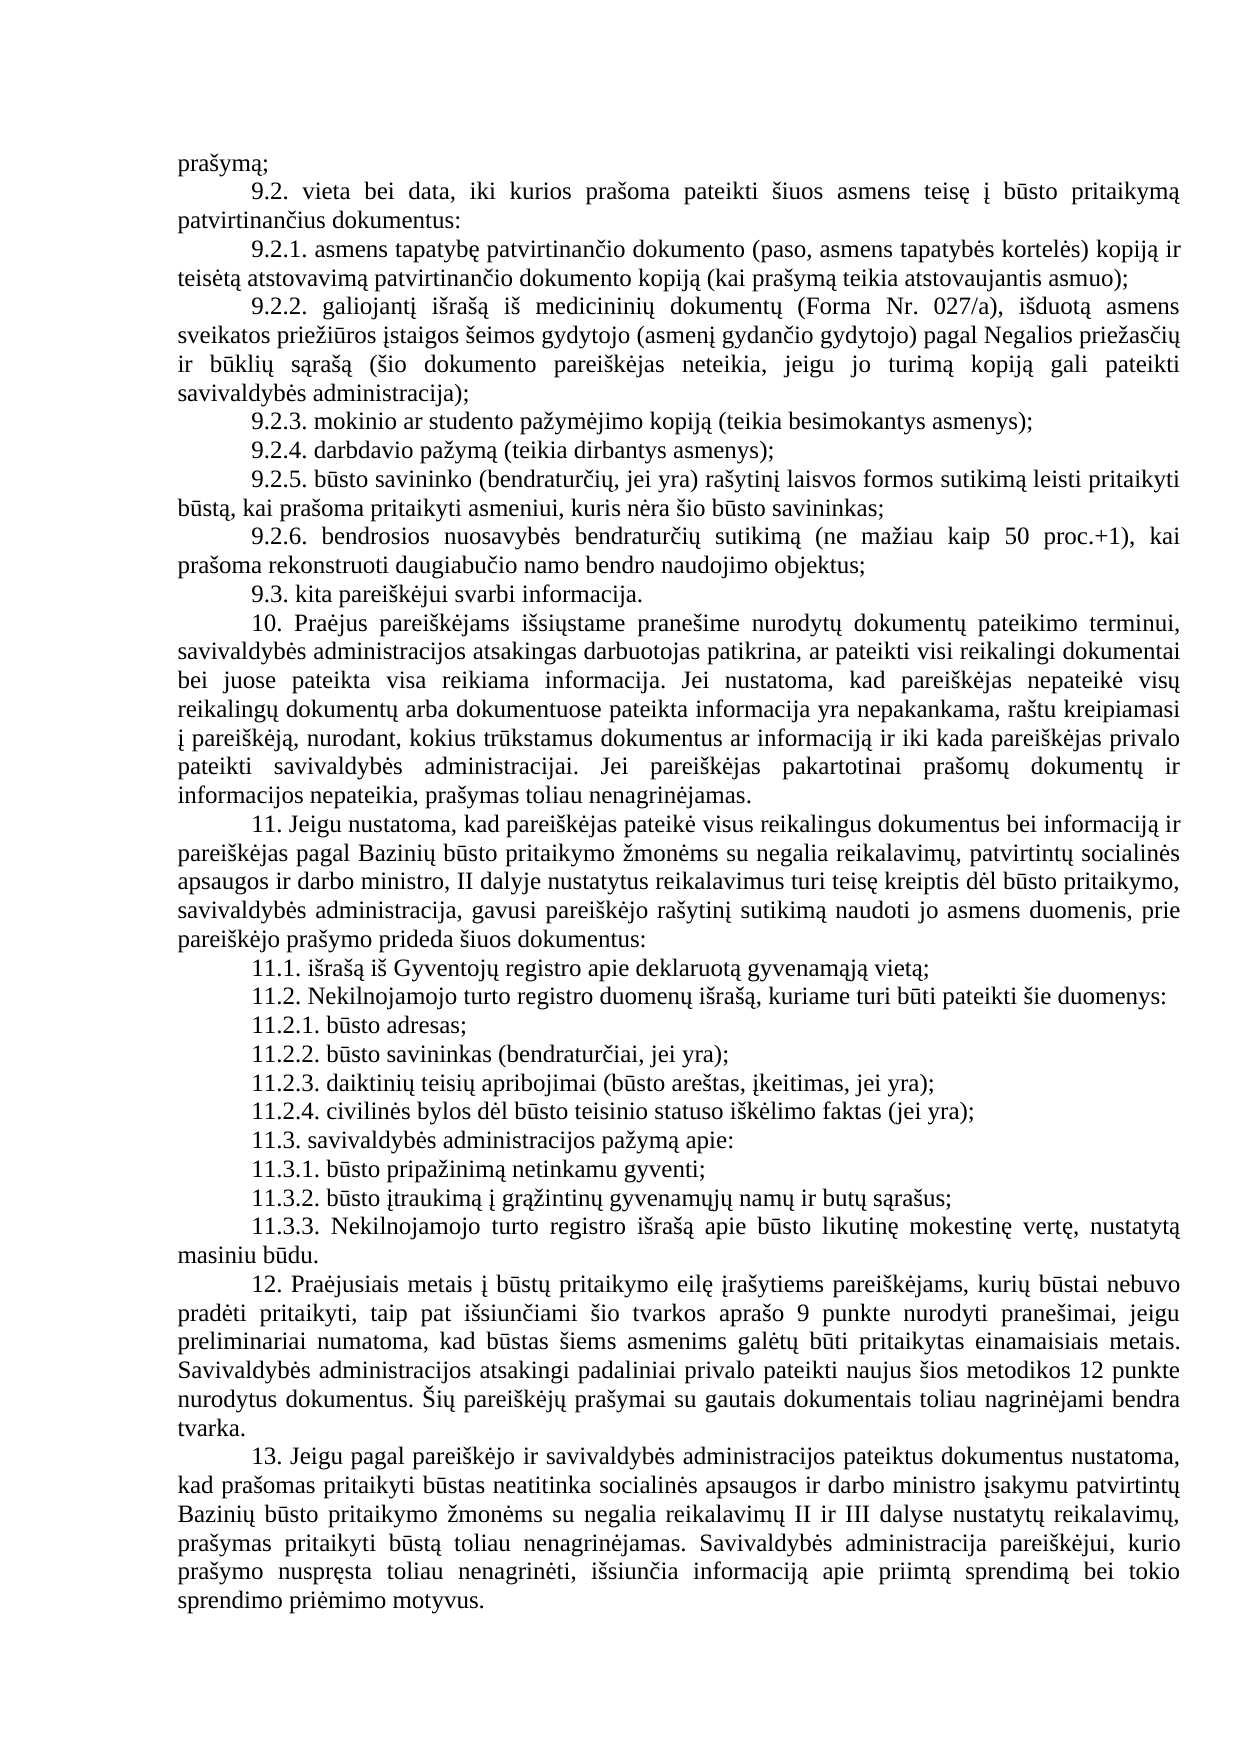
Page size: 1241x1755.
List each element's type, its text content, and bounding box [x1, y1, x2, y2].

text 9.2.6. bendrosios nuosavybės bendraturčių sutikimą (ne mažiau kaip 50 proc.+1), kai prašoma rekonstruoti daugiabučio namo bendro naudojimo objektus; [177, 521, 1181, 579]
text 11.2.2. būsto savininkas (bendraturčiai, jei yra); [177, 1039, 1181, 1068]
text 13. Jeigu pagal pareiškėjo ir savivaldybės administracijos pateiktus dokumentus nustatoma, kad prašomas pritaikyti būstas neatitinka socialinės apsaugos ir darbo ministro įsakymu patvirtintų Bazinių būsto pritaikymo žmonėms su negalia reikalavimų II ir III dalyse nustatytų reikalavimų, prašymas pritaikyti būstą toliau nenagrinėjamas. Savivaldybės administracija pareiškėjui, kurio prašymo nuspręsta toliau nenagrinėti, išsiunčia informaciją apie priimtą sprendimą bei tokio sprendimo priėmimo motyvus. [177, 1441, 1181, 1614]
text 11.2.1. būsto adresas; [177, 1010, 1181, 1039]
text 11.3. savivaldybės administracijos pažymą apie: [177, 1125, 1181, 1154]
text 10. Praėjus pareiškėjams išsiųstame pranešime nurodytų dokumentų pateikimo terminui, savivaldybės administracijos atsakingas darbuotojas patikrina, ar pateikti visi reikalingi dokumentai bei juose pateikta visa reikiama informacija. Jei nustatoma, kad pareiškėjas nepateikė visų reikalingų dokumentų arba dokumentuose pateikta informacija yra nepakankama, raštu kreipiamasi į pareiškėją, nurodant, kokius trūkstamus dokumentus ar informaciją ir iki kada pareiškėjas privalo pateikti savivaldybės administracijai. Jei pareiškėjas pakartotinai prašomų dokumentų ir informacijos nepateikia, prašymas toliau nenagrinėjamas. [177, 608, 1181, 809]
text 11.3.1. būsto pripažinimą netinkamu gyventi; [177, 1154, 1181, 1183]
text 11.2.3. daiktinių teisių apribojimai (būsto areštas, įkeitimas, jei yra); [177, 1068, 1181, 1096]
text 11.3.3. Nekilnojamojo turto registro išrašą apie būsto likutinę mokestinę vertę, nustatytą masiniu būdu. [177, 1211, 1181, 1269]
text 9.2.4. darbdavio pažymą (teikia dirbantys asmenys); [177, 435, 1181, 464]
text 9.2. vieta bei data, iki kurios prašoma pateikti šiuos asmens teisę į būsto pritaikymą patvirtinančius dokumentus: [177, 176, 1181, 234]
text 9.2.2. galiojantį išrašą iš medicininių dokumentų (Forma Nr. 027/a), išduotą asmens sveikatos priežiūros įstaigos šeimos gydytojo (asmenį gydančio gydytojo) pagal Negalios priežasčių ir būklių sąrašą (šio dokumento pareiškėjas neteikia, jeigu jo turimą kopiją gali pateikti savivaldybės administracija); [177, 291, 1181, 406]
text 11.1. išrašą iš Gyventojų registro apie deklaruotą gyvenamąją vietą; [177, 953, 1181, 981]
text 11.2.4. civilinės bylos dėl būsto teisinio statuso iškėlimo faktas (jei yra); [177, 1096, 1181, 1125]
text 12. Praėjusiais metais į būstų pritaikymo eilę įrašytiems pareiškėjams, kurių būstai nebuvo pradėti pritaikyti, taip pat išsiunčiami šio tvarkos aprašo 9 punkte nurodyti pranešimai, jeigu preliminariai numatoma, kad būstas šiems asmenims galėtų būti pritaikytas einamaisiais metais. Savivaldybės administracijos atsakingi padaliniai privalo pateikti naujus šios metodikos 12 punkte nurodytus dokumentus. Šių pareiškėjų prašymai su gautais dokumentais toliau nagrinėjami bendra tvarka. [177, 1269, 1181, 1441]
text 9.2.1. asmens tapatybę patvirtinančio dokumento (paso, asmens tapatybės kortelės) kopiją ir teisėtą atstovavimą patvirtinančio dokumento kopiją (kai prašymą teikia atstovaujantis asmuo); [177, 234, 1181, 291]
text 9.3. kita pareiškėjui svarbi informacija. [177, 579, 1181, 608]
text 11.2. Nekilnojamojo turto registro duomenų išrašą, kuriame turi būti pateikti šie duomenys: [177, 981, 1181, 1010]
text 11. Jeigu nustatoma, kad pareiškėjas pateikė visus reikalingus dokumentus bei informaciją ir pareiškėjas pagal Bazinių būsto pritaikymo žmonėms su negalia reikalavimų, patvirtintų socialinės apsaugos ir darbo ministro, II dalyje nustatytus reikalavimus turi teisę kreiptis dėl būsto pritaikymo, savivaldybės administracija, gavusi pareiškėjo rašytinį sutikimą naudoti jo asmens duomenis, prie pareiškėjo prašymo prideda šiuos dokumentus: [177, 809, 1181, 953]
text 11.3.2. būsto įtraukimą į grąžintinų gyvenamųjų namų ir butų sąrašus; [177, 1183, 1181, 1211]
text 9.2.3. mokinio ar studento pažymėjimo kopiją (teikia besimokantys asmenys); [177, 406, 1181, 435]
text prašymą; [177, 148, 1181, 176]
text 9.2.5. būsto savininko (bendraturčių, jei yra) rašytinį laisvos formos sutikimą leisti pritaikyti būstą, kai prašoma pritaikyti asmeniui, kuris nėra šio būsto savininkas; [177, 464, 1181, 521]
